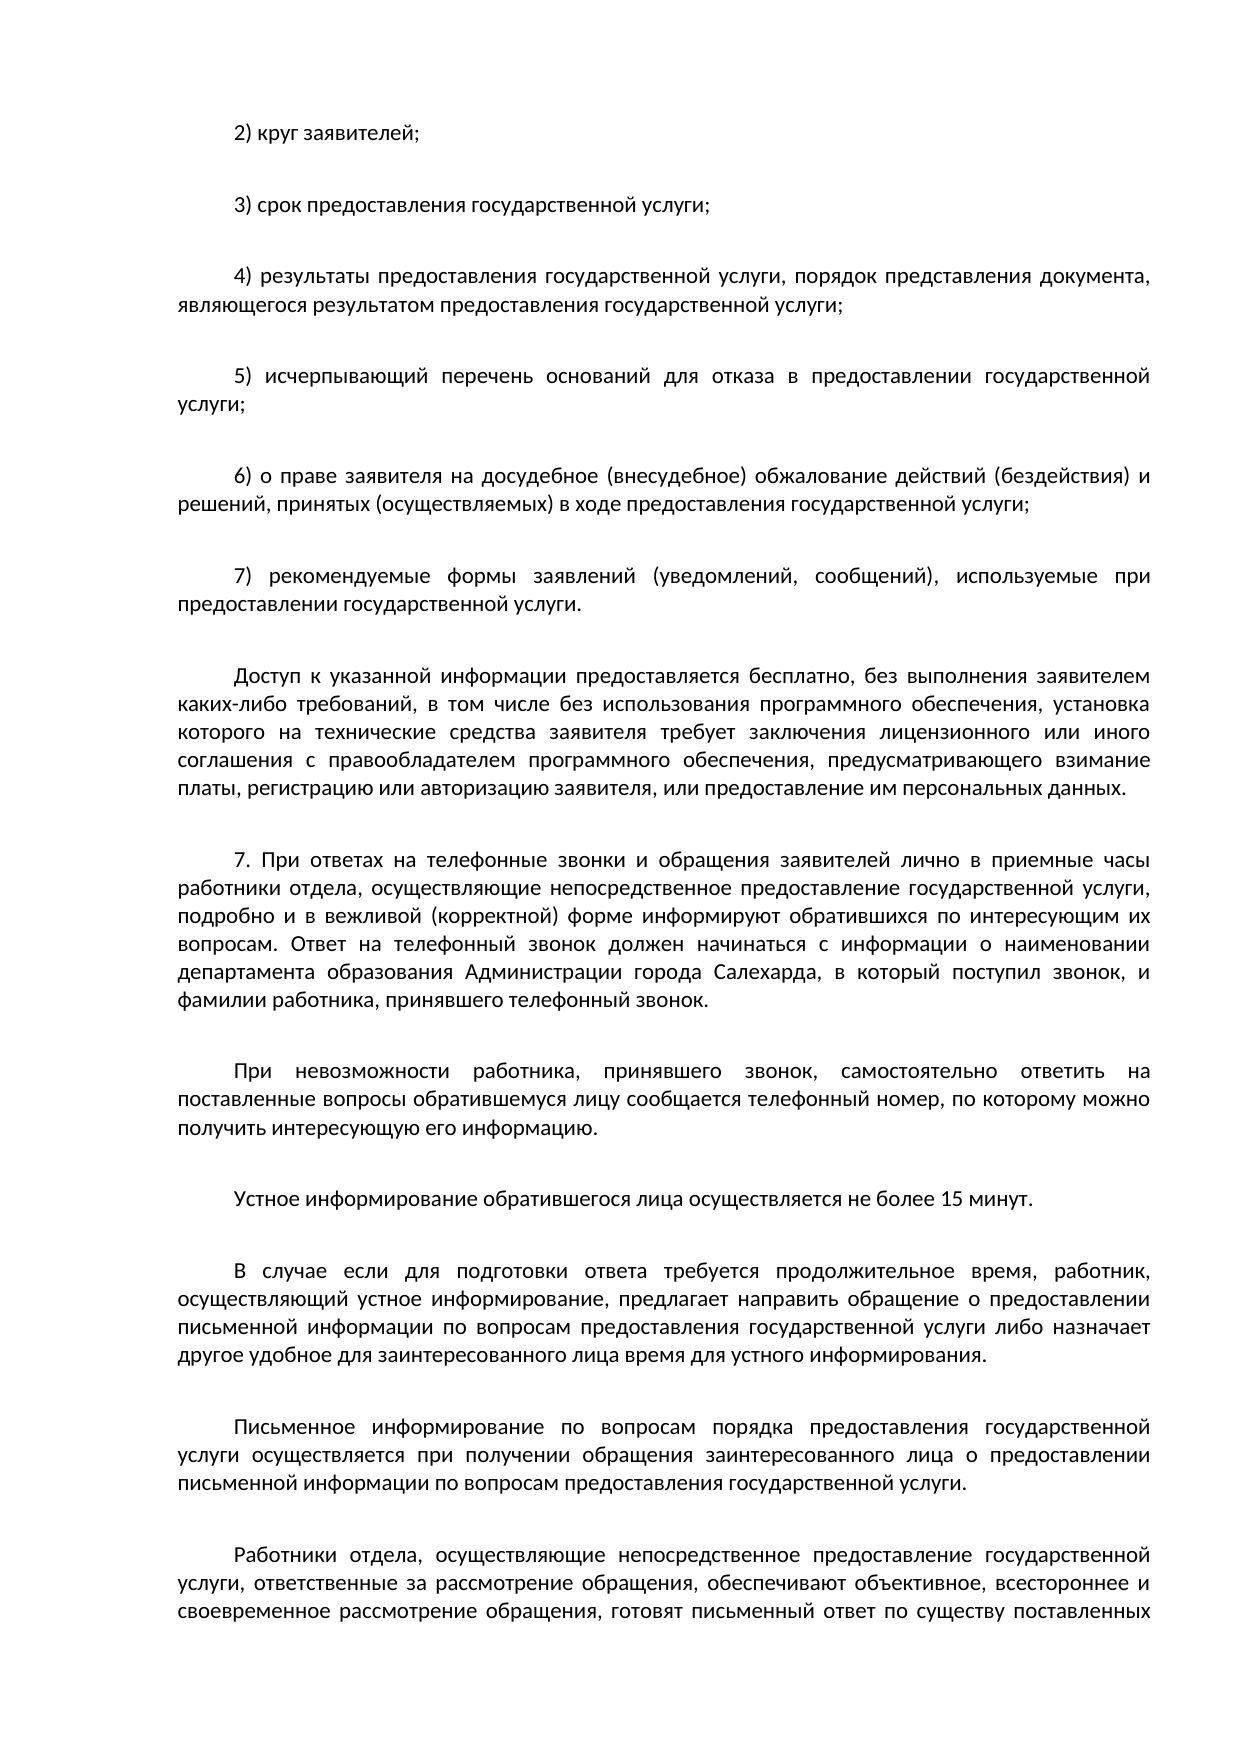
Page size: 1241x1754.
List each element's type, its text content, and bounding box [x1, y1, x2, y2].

text 6) о праве заявителя на досудебное (внесудебное) обжалование действий (бездействия) и решений, принятых (осуществляемых) в ходе предоставления государственной услуги; [177, 461, 1152, 517]
text Письменное информирование по вопросам порядка предоставления государственной услуги осуществляется при получении обращения заинтересованного лица о предоставлении письменной информации по вопросам предоставления государственной услуги. [177, 1412, 1152, 1496]
text 3) срок предоставления государственной услуги; [177, 190, 1152, 218]
text Устное информирование обратившегося лица осуществляется не более 15 минут. [177, 1184, 1152, 1212]
text 7. При ответах на телефонные звонки и обращения заявителей лично в приемные часы работники отдела, осуществляющие непосредственное предоставление государственной услуги, подробно и в вежливой (корректной) форме информируют обратившихся по интересующим их вопросам. Ответ на телефонный звонок должен начинаться с информации о наименовании департамента образования Администрации города Салехарда, в который поступил звонок, и фамилии работника, принявшего телефонный звонок. [177, 845, 1152, 1013]
text Работники отдела, осуществляющие непосредственное предоставление государственной услуги, ответственные за рассмотрение обращения, обеспечивают объективное, всестороннее и своевременное рассмотрение обращения, готовят письменный ответ по существу поставленных [177, 1540, 1152, 1624]
text При невозможности работника, принявшего звонок, самостоятельно ответить на поставленные вопросы обратившемуся лицу сообщается телефонный номер, по которому можно получить интересующую его информацию. [177, 1057, 1152, 1141]
text 4) результаты предоставления государственной услуги, порядок представления документа, являющегося результатом предоставления государственной услуги; [177, 262, 1152, 318]
text 5) исчерпывающий перечень оснований для отказа в предоставлении государственной услуги; [177, 361, 1152, 417]
text В случае если для подготовки ответа требуется продолжительное время, работник, осуществляющий устное информирование, предлагает направить обращение о предоставлении письменной информации по вопросам предоставления государственной услуги либо назначает другое удобное для заинтересованного лица время для устного информирования. [177, 1256, 1152, 1368]
text 7) рекомендуемые формы заявлений (уведомлений, сообщений), используемые при предоставлении государственной услуги. [177, 561, 1152, 617]
text Доступ к указанной информации предоставляется бесплатно, без выполнения заявителем каких-либо требований, в том числе без использования программного обеспечения, установка которого на технические средства заявителя требует заключения лицензионного или иного соглашения с правообладателем программного обеспечения, предусматривающего взимание платы, регистрацию или авторизацию заявителя, или предоставление им персональных данных. [177, 661, 1152, 801]
text 2) круг заявителей; [177, 118, 1152, 146]
